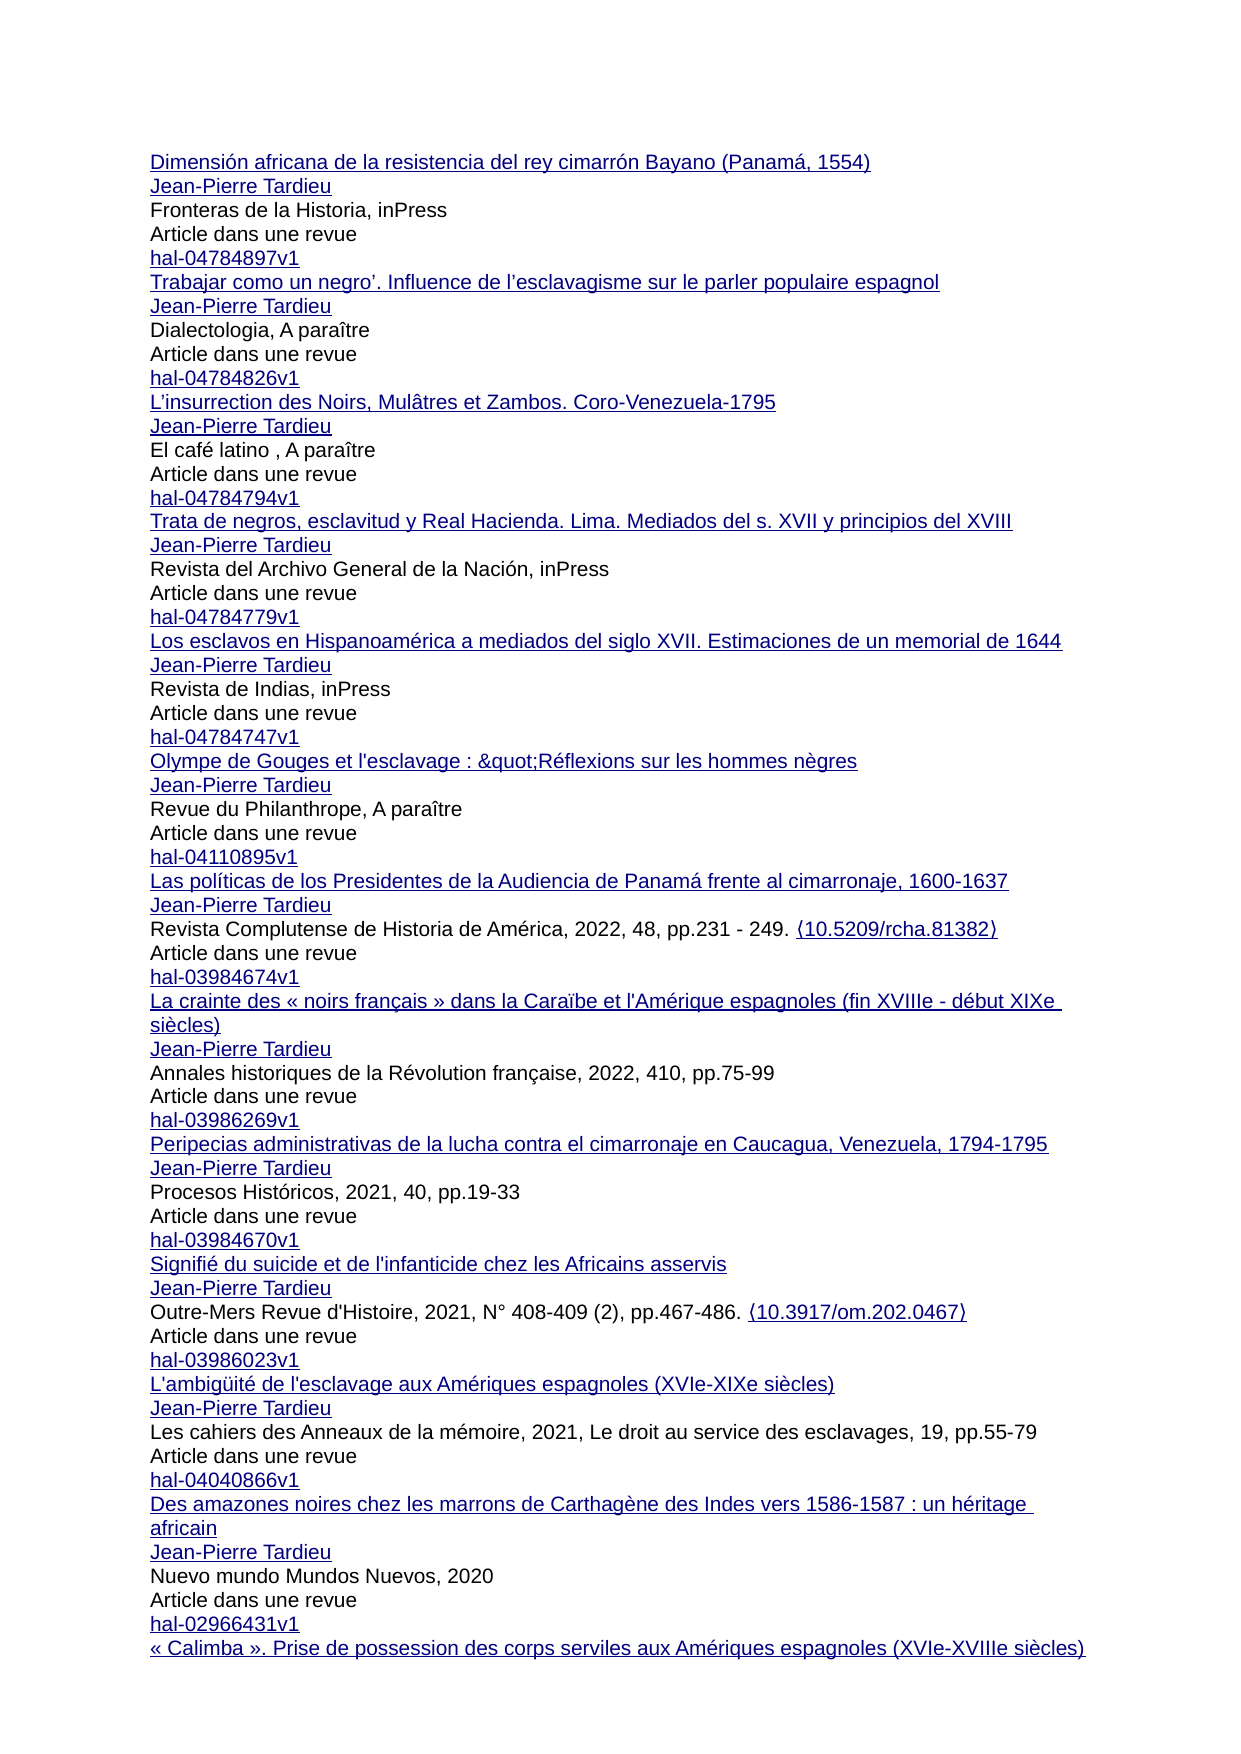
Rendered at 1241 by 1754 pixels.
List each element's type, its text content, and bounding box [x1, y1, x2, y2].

table_cell La crainte des « noirs français » dans la Caraïbe et l'Amérique espagnoles (fin XVIIIe - début XIXe siècles) Jean-Pierre Tardieu Annales historiques de la Révolution française, 2022, 410, pp.75-99 Article dans une revue hal-03986269v1 [150, 989, 1090, 1132]
table_cell Signifié du suicide et de l'infanticide chez les Africains asservis Jean-Pierre Tardieu Outre-Mers Revue d'Histoire, 2021, N° 408-409 (2), pp.467-486. ⟨10.3917/om.202.0467⟩ Article dans une revue hal-03986023v1 [150, 1252, 1090, 1372]
table_cell Las políticas de los Presidentes de la Audiencia de Panamá frente al cimarronaje, 1600-1637 Jean-Pierre Tardieu Revista Complutense de Historia de América, 2022, 48, pp.231 - 249. ⟨10.5209/rcha.81382⟩ Article dans une revue hal-03984674v1 [150, 869, 1090, 988]
table_cell Des amazones noires chez les marrons de Carthagène des Indes vers 1586-1587 : un héritage africain Jean-Pierre Tardieu Nuevo mundo Mundos Nuevos, 2020 Article dans une revue hal-02966431v1 [150, 1492, 1090, 1635]
table_cell L'ambigüité de l'esclavage aux Amériques espagnoles (XVIe-XIXe siècles) Jean-Pierre Tardieu Les cahiers des Anneaux de la mémoire, 2021, Le droit au service des esclavages, 19, pp.55-79 Article dans une revue hal-04040866v1 [150, 1372, 1090, 1492]
table_cell L’insurrection des Noirs, Mulâtres et Zambos. Coro-Venezuela-1795 Jean-Pierre Tardieu El café latino , A paraître Article dans une revue hal-04784794v1 [150, 390, 1090, 509]
table_cell Dimensión africana de la resistencia del rey cimarrón Bayano (Panamá, 1554) Jean-Pierre Tardieu Fronteras de la Historia, inPress Article dans une revue hal-04784897v1 [150, 150, 1090, 270]
table_cell Olympe de Gouges et l'esclavage : &quot;Réflexions sur les hommes nègres Jean-Pierre Tardieu Revue du Philanthrope, A paraître Article dans une revue hal-04110895v1 [150, 749, 1090, 869]
table_cell Peripecias administrativas de la lucha contra el cimarronaje en Caucagua, Venezuela, 1794-1795 Jean-Pierre Tardieu Procesos Históricos, 2021, 40, pp.19-33 Article dans une revue hal-03984670v1 [150, 1132, 1090, 1252]
table_cell Trabajar como un negro’. Influence de l’esclavagisme sur le parler populaire espagnol Jean-Pierre Tardieu Dialectologia, A paraître Article dans une revue hal-04784826v1 [150, 270, 1090, 389]
table_cell « Calimba ». Prise de possession des corps serviles aux Amériques espagnoles (XVIe-XVIIIe siècles) [150, 1635, 1090, 1659]
table_cell Trata de negros, esclavitud y Real Hacienda. Lima. Mediados del s. XVII y principios del XVIII Jean-Pierre Tardieu Revista del Archivo General de la Nación, inPress Article dans une revue hal-04784779v1 [150, 509, 1090, 629]
table_cell Los esclavos en Hispanoamérica a mediados del siglo XVII. Estimaciones de un memorial de 1644 Jean-Pierre Tardieu Revista de Indias, inPress Article dans une revue hal-04784747v1 [150, 629, 1090, 749]
